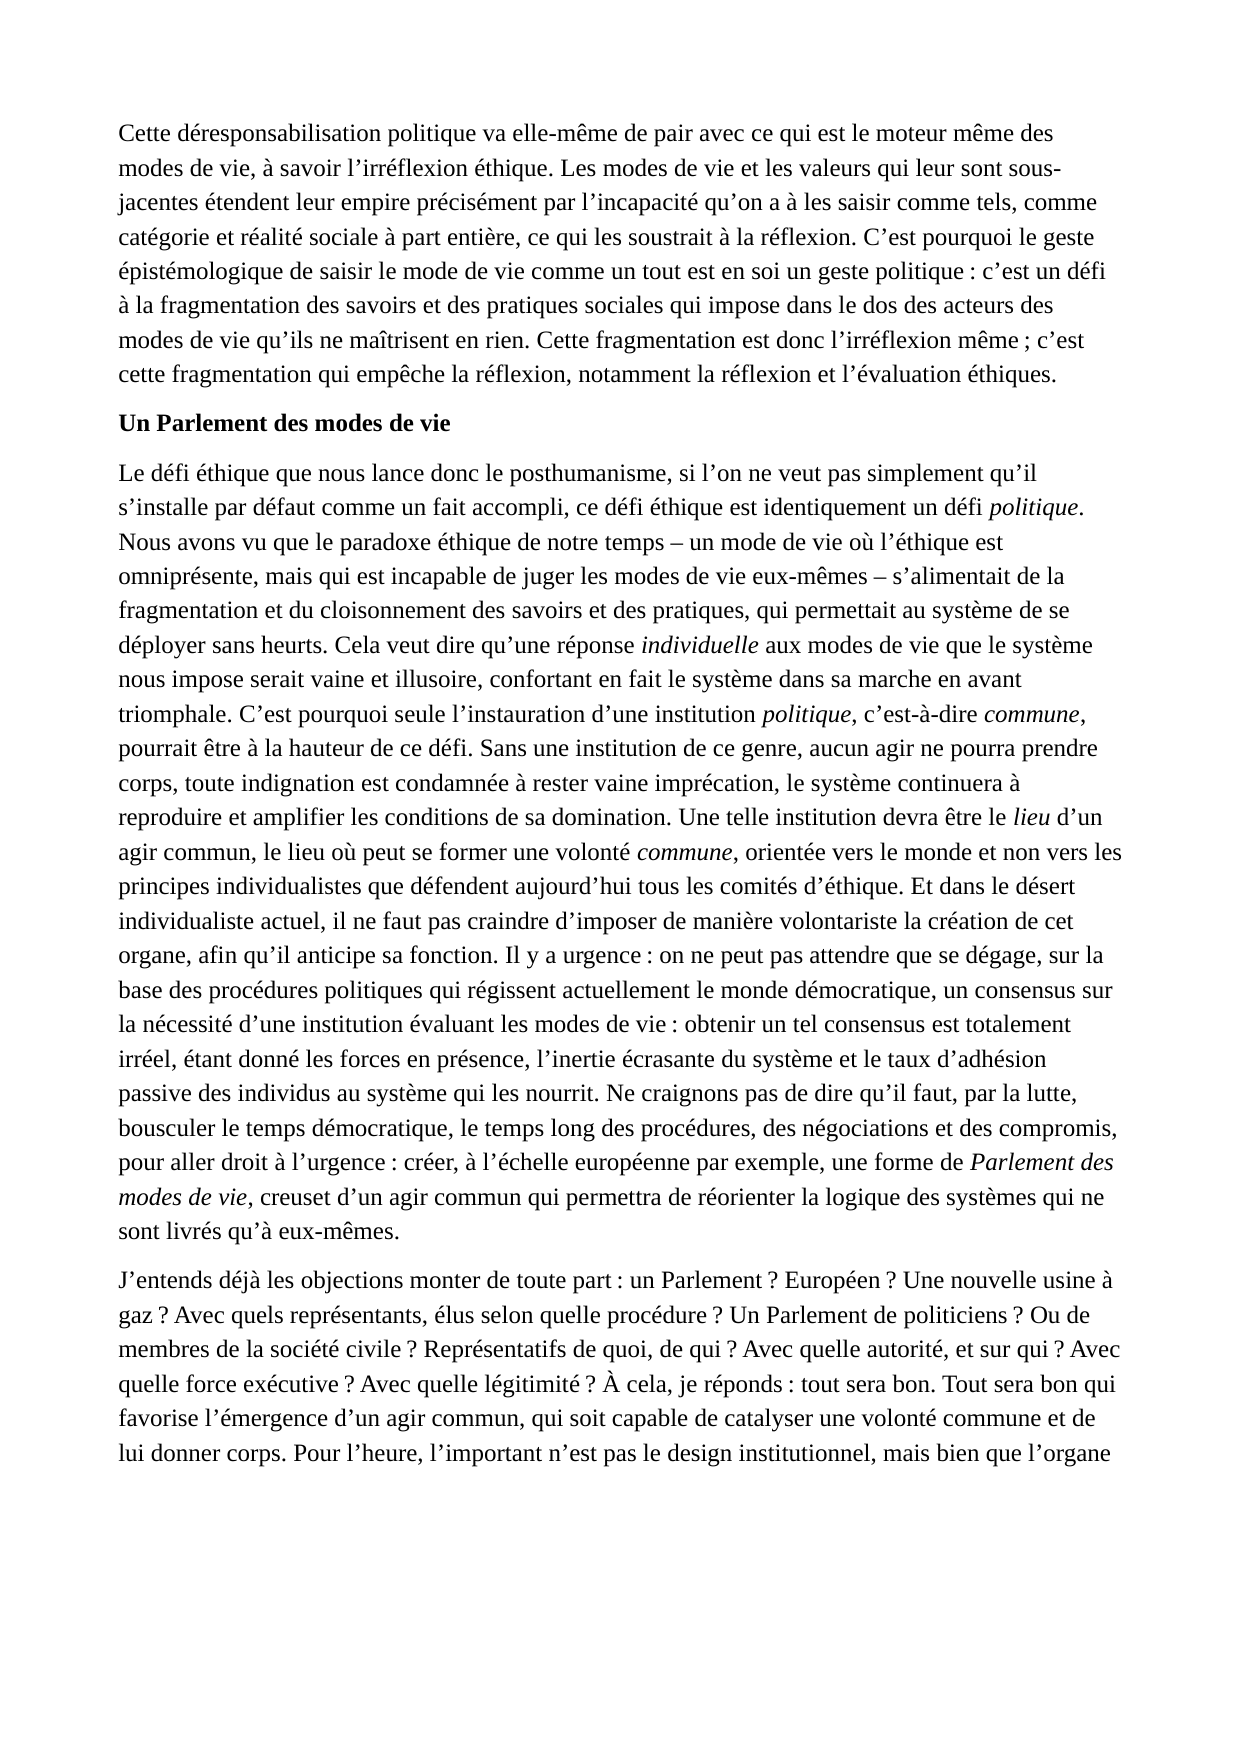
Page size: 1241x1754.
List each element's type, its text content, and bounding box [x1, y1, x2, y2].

text Le défi éthique que nous lance donc le posthumanisme, si l’on ne veut pas simplement qu’il s’installe par défaut comme un fait accompli, ce défi éthique est identiquement un défi politique. Nous avons vu que le paradoxe éthique de notre temps – un mode de vie où l’éthique est omniprésente, mais qui est incapable de juger les modes de vie eux-mêmes – s’alimentait de la fragmentation et du cloisonnement des savoirs et des pratiques, qui permettait au système de se déployer sans heurts. Cela veut dire qu’une réponse individuelle aux modes de vie que le système nous impose serait vaine et illusoire, confortant en fait le système dans sa marche en avant triomphale. C’est pourquoi seule l’instauration d’une institution politique, c’est-à-dire commune, pourrait être à la hauteur de ce défi. Sans une institution de ce genre, aucun agir ne pourra prendre corps, toute indignation est condamnée à rester vaine imprécation, le système continuera à reproduire et amplifier les conditions de sa domination. Une telle institution devra être le lieu d’un agir commun, le lieu où peut se former une volonté commune, orientée vers le monde et non vers les principes individualistes que défendent aujourd’hui tous les comités d’éthique. Et dans le désert individualiste actuel, il ne faut pas craindre d’imposer de manière volontariste la création de cet organe, afin qu’il anticipe sa fonction. Il y a urgence : on ne peut pas attendre que se dégage, sur la base des procédures politiques qui régissent actuellement le monde démocratique, un consensus sur la nécessité d’une institution évaluant les modes de vie : obtenir un tel consensus est totalement irréel, étant donné les forces en présence, l’inertie écrasante du système et le taux d’adhésion passive des individus au système qui les nourrit. Ne craignons pas de dire qu’il faut, par la lutte, bousculer le temps démocratique, le temps long des procédures, des négociations et des compromis, pour aller droit à l’urgence : créer, à l’échelle européenne par exemple, une forme de Parlement des modes de vie, creuset d’un agir commun qui permettra de réorienter la logique des systèmes qui ne sont livrés qu’à eux-mêmes. [118, 458, 1122, 1245]
text J’entends déjà les objections monter de toute part : un Parlement ? Européen ? Une nouvelle usine à gaz ? Avec quels représentants, élus selon quelle procédure ? Un Parlement de politiciens ? Ou de membres de la société civile ? Représentatifs de quoi, de qui ? Avec quelle autorité, et sur qui ? Avec quelle force exécutive ? Avec quelle légitimité ? À cela, je réponds : tout sera bon. Tout sera bon qui favorise l’émergence d’un agir commun, qui soit capable de catalyser une volonté commune et de lui donner corps. Pour l’heure, l’important n’est pas le design institutionnel, mais bien que l’organe [118, 1265, 1122, 1466]
text Un Parlement des modes de vie [118, 408, 1122, 437]
text Cette déresponsabilisation politique va elle-même de pair avec ce qui est le moteur même des modes de vie, à savoir l’irréflexion éthique. Les modes de vie et les valeurs qui leur sont sous-jacentes étendent leur empire précisément par l’incapacité qu’on a à les saisir comme tels, comme catégorie et réalité sociale à part entière, ce qui les soustrait à la réflexion. C’est pourquoi le geste épistémologique de saisir le mode de vie comme un tout est en soi un geste politique : c’est un défi à la fragmentation des savoirs et des pratiques sociales qui impose dans le dos des acteurs des modes de vie qu’ils ne maîtrisent en rien. Cette fragmentation est donc l’irréflexion même ; c’est cette fragmentation qui empêche la réflexion, notamment la réflexion et l’évaluation éthiques. [118, 118, 1122, 388]
